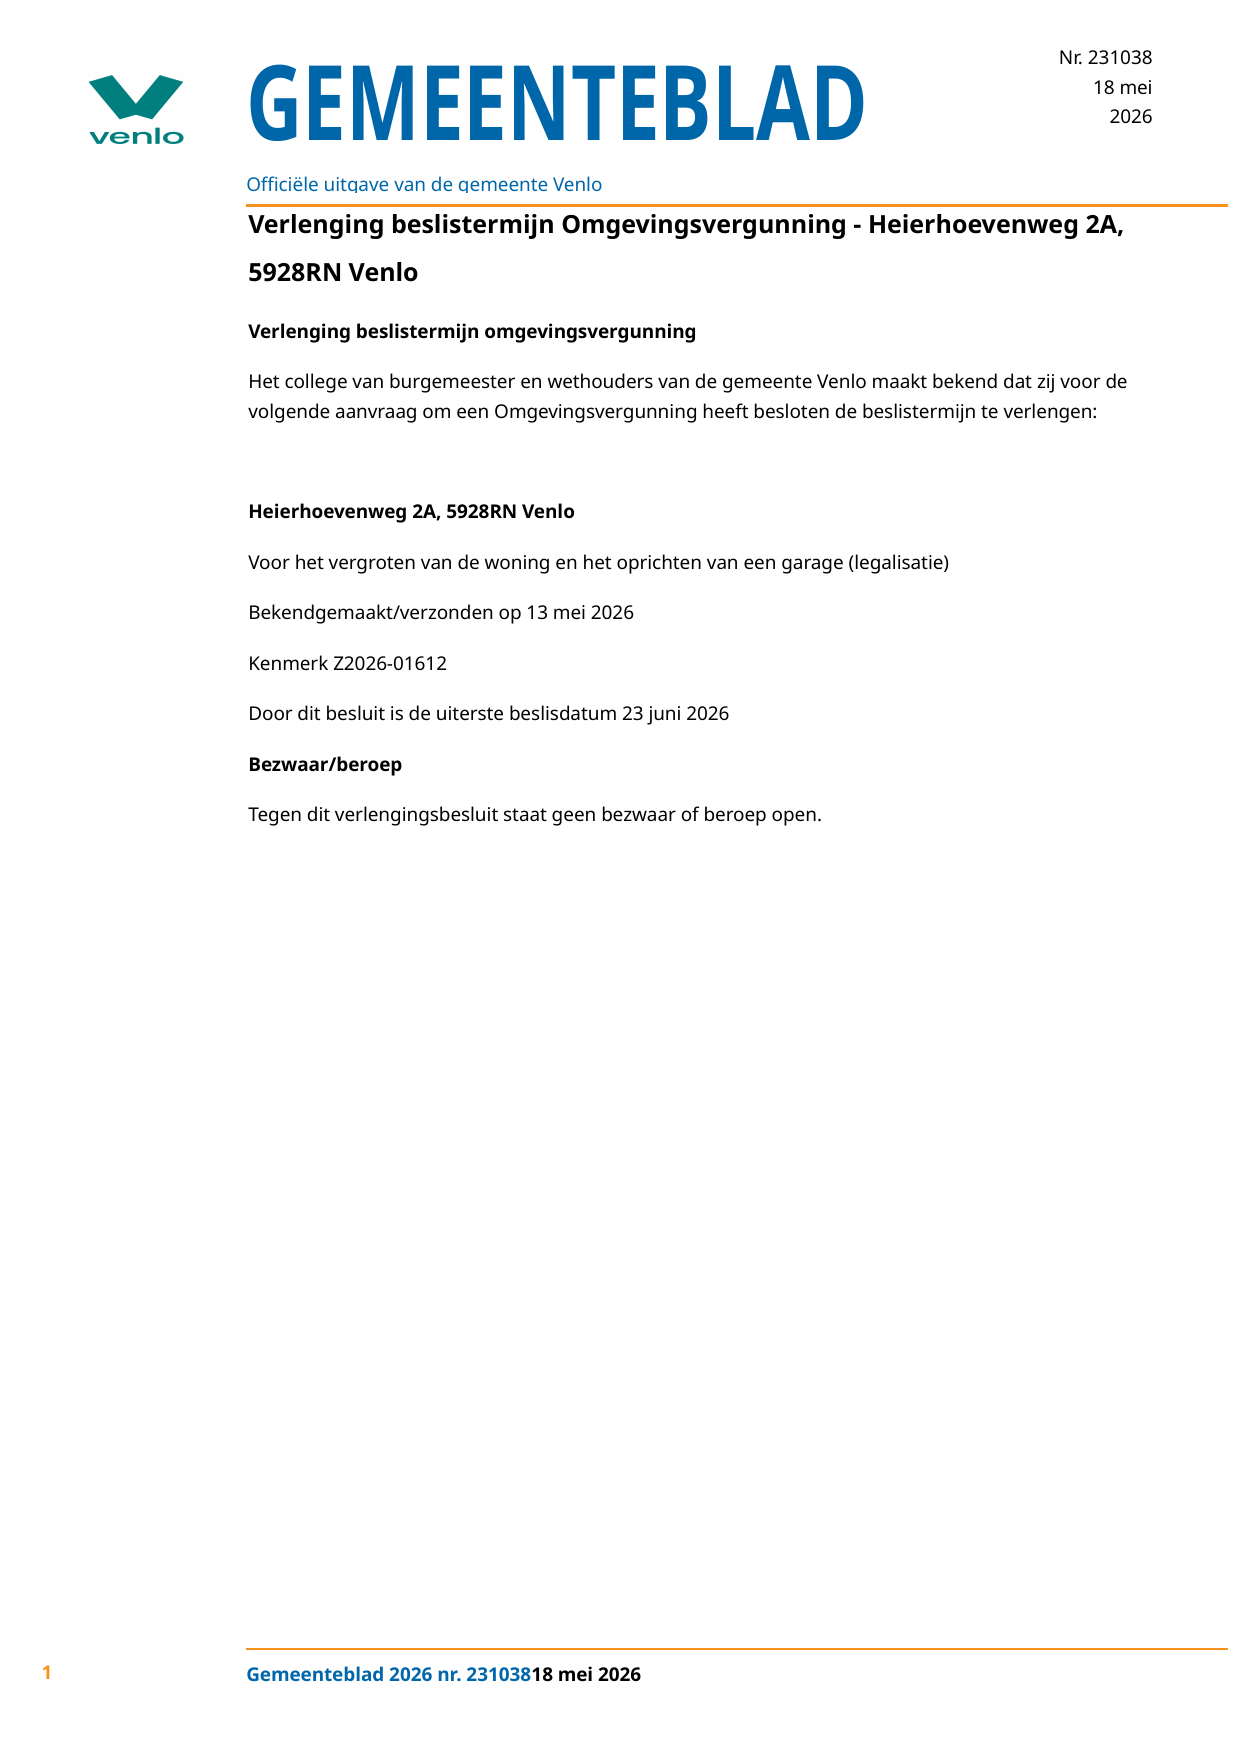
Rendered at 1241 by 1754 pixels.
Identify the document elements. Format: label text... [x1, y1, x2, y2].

text Bekendgemaakt/verzonden op 13 mei 2026 [248, 599, 1152, 625]
text Kenmerk Z2026-01612 [248, 650, 1152, 676]
text Verlenging beslistermijn Omgevingsvergunning - Heierhoevenweg 2A, 5928RN Venlo [248, 207, 1152, 288]
text Heierhoevenweg 2A, 5928RN Venlo [248, 499, 1152, 524]
text Tegen dit verlengingsbesluit staat geen bezwaar of beroep open. [248, 801, 1152, 827]
text Het college van burgemeester en wethouders van de gemeente Venlo maakt bekend dat zij voor de volgende aanvraag om een Omgevingsvergunning heeft besloten de beslistermijn te verlengen: [248, 368, 1152, 424]
text Door dit besluit is de uiterste beslisdatum 23 juni 2026 [248, 700, 1152, 726]
text Bezwaar/beroep [248, 751, 1152, 777]
text Voor het vergroten van de woning en het oprichten van een garage (legalisatie) [248, 549, 1152, 575]
picture [41, 47, 231, 172]
text Verlenging beslistermijn omgevingsvergunning [248, 318, 1152, 344]
